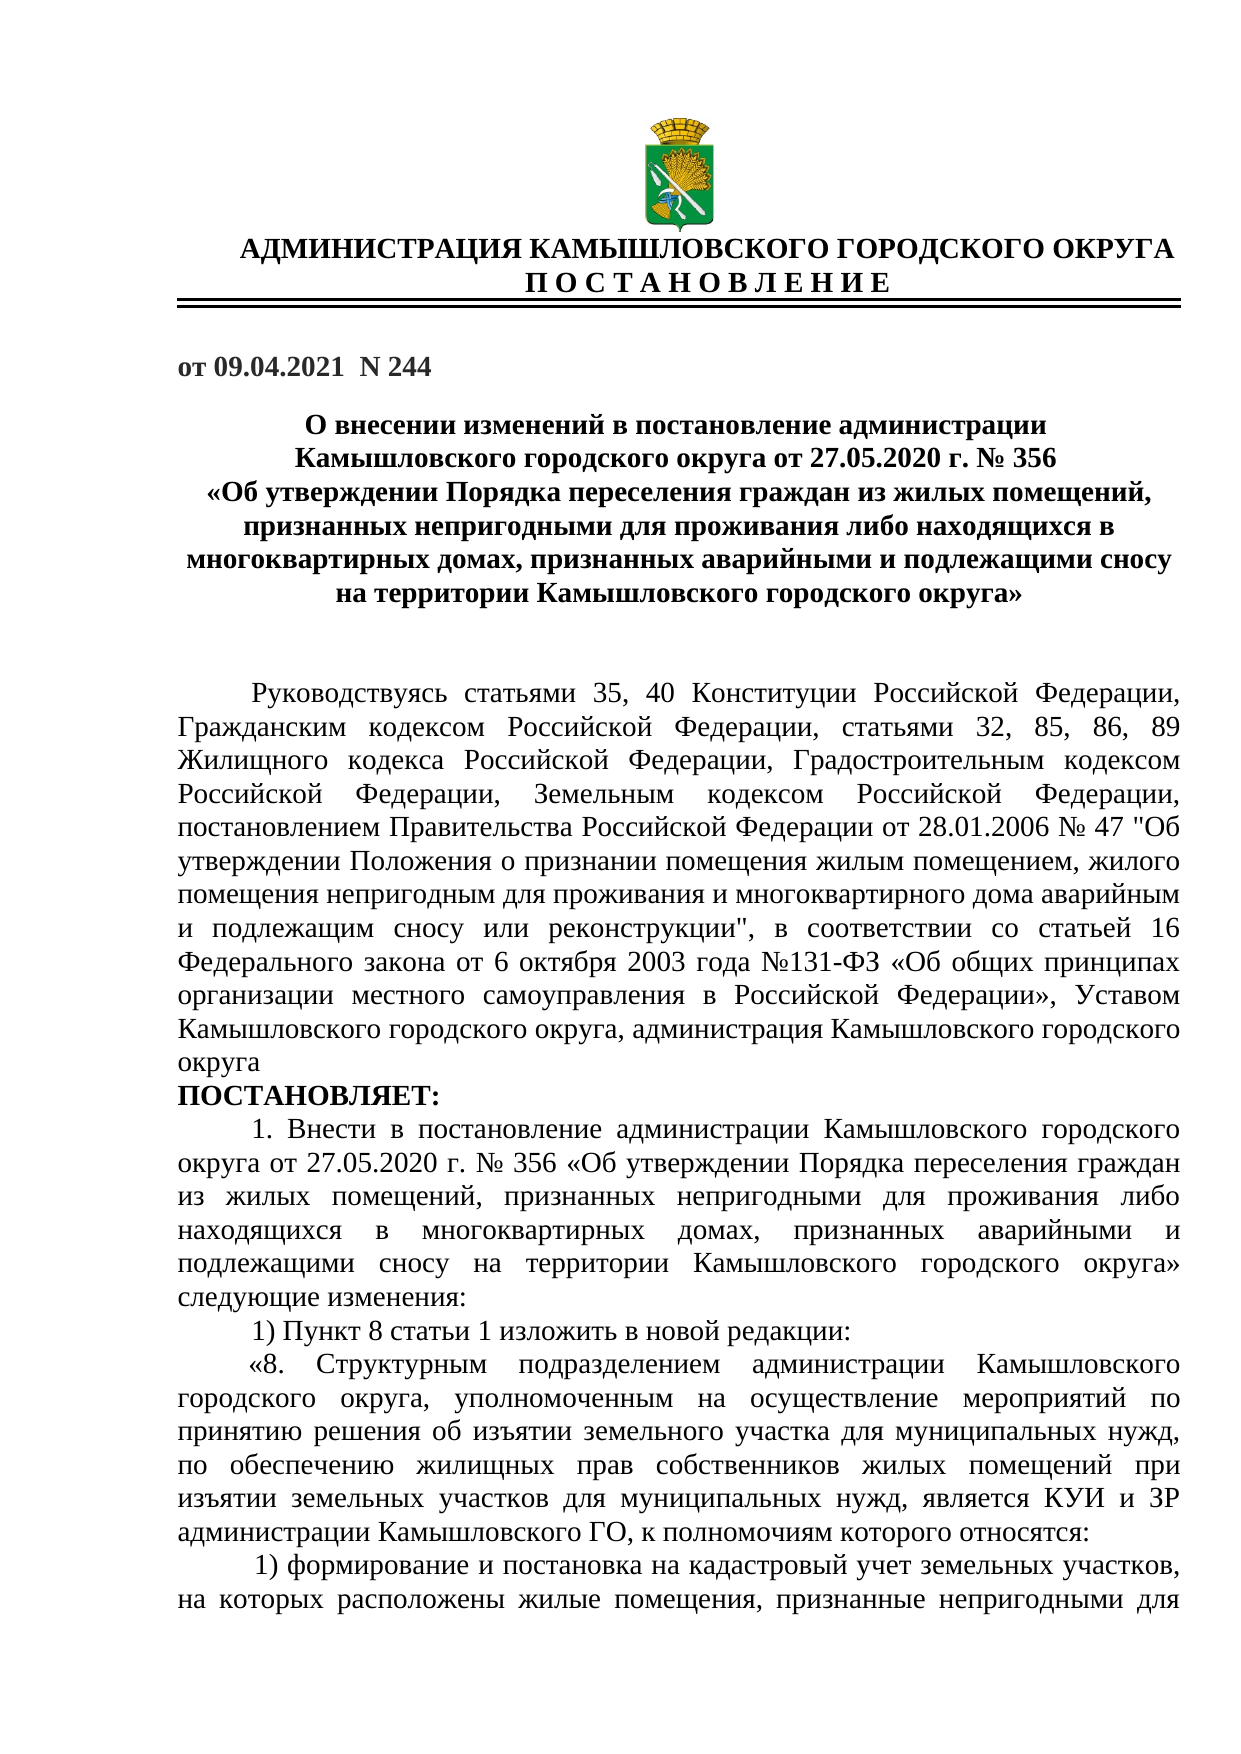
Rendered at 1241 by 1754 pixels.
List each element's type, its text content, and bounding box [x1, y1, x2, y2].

text АДМИНИСТРАЦИЯ КАМЫШЛОВСКОГО ГОРОДСКОГО ОКРУГА [177, 231, 1181, 265]
text О внесении изменений в постановление администрации [177, 407, 1181, 441]
text 1. Внести в постановление администрации Камышловского городского округа от 27.05.2020 г. № 356 «Об утверждении Порядка переселения граждан из жилых помещений, признанных непригодными для проживания либо находящихся в многоквартирных домах, признанных аварийными и подлежащими сносу на территории Камышловского городского округа» следующие изменения: [177, 1111, 1181, 1313]
text ПОСТАНОВЛЯЕТ: [177, 1078, 1181, 1111]
text П О С Т А Н О В Л Е Н И Е [177, 265, 1181, 298]
text «Об утверждении Порядка переселения граждан из жилых помещений, признанных непригодными для проживания либо находящихся в многоквартирных домах, признанных аварийными и подлежащими сносу на территории Камышловского городского округа» [177, 474, 1181, 608]
text Камышловского городского округа от 27.05.2020 г. № 356 [177, 441, 1181, 474]
text 1) формирование и постановка на кадастровый учет земельных участков, на которых расположены жилые помещения, признанные непригодными для [177, 1547, 1181, 1614]
text «8. Структурным подразделением администрации Камышловского городского округа, уполномоченным на осуществление мероприятий по принятию решения об изъятии земельного участка для муниципальных нужд, по обеспечению жилищных прав собственников жилых помещений при изъятии земельных участков для муниципальных нужд, является КУИ и ЗР администрации Камышловского ГО, к полномочиям которого относятся: [177, 1346, 1181, 1547]
picture [645, 118, 714, 232]
text Руководствуясь статьями 35, 40 Конституции Российской Федерации, Гражданским кодексом Российской Федерации, статьями 32, 85, 86, 89 Жилищного кодекса Российской Федерации, Градостроительным кодексом Российской Федерации, Земельным кодексом Российской Федерации, постановлением Правительства Российской Федерации от 28.01.2006 № 47 "Об утверждении Положения о признании помещения жилым помещением, жилого помещения непригодным для проживания и многоквартирного дома аварийным и подлежащим сносу или реконструкции", в соответствии со статьей 16 Федерального закона от 6 октября 2003 года №131-ФЗ «Об общих принципах организации местного самоуправления в Российской Федерации», Уставом Камышловского городского округа, администрация Камышловского городского округа [177, 675, 1181, 1078]
text от 09.04.2021 N 244 [177, 349, 1181, 383]
text 1) Пункт 8 статьи 1 изложить в новой редакции: [177, 1313, 1181, 1346]
